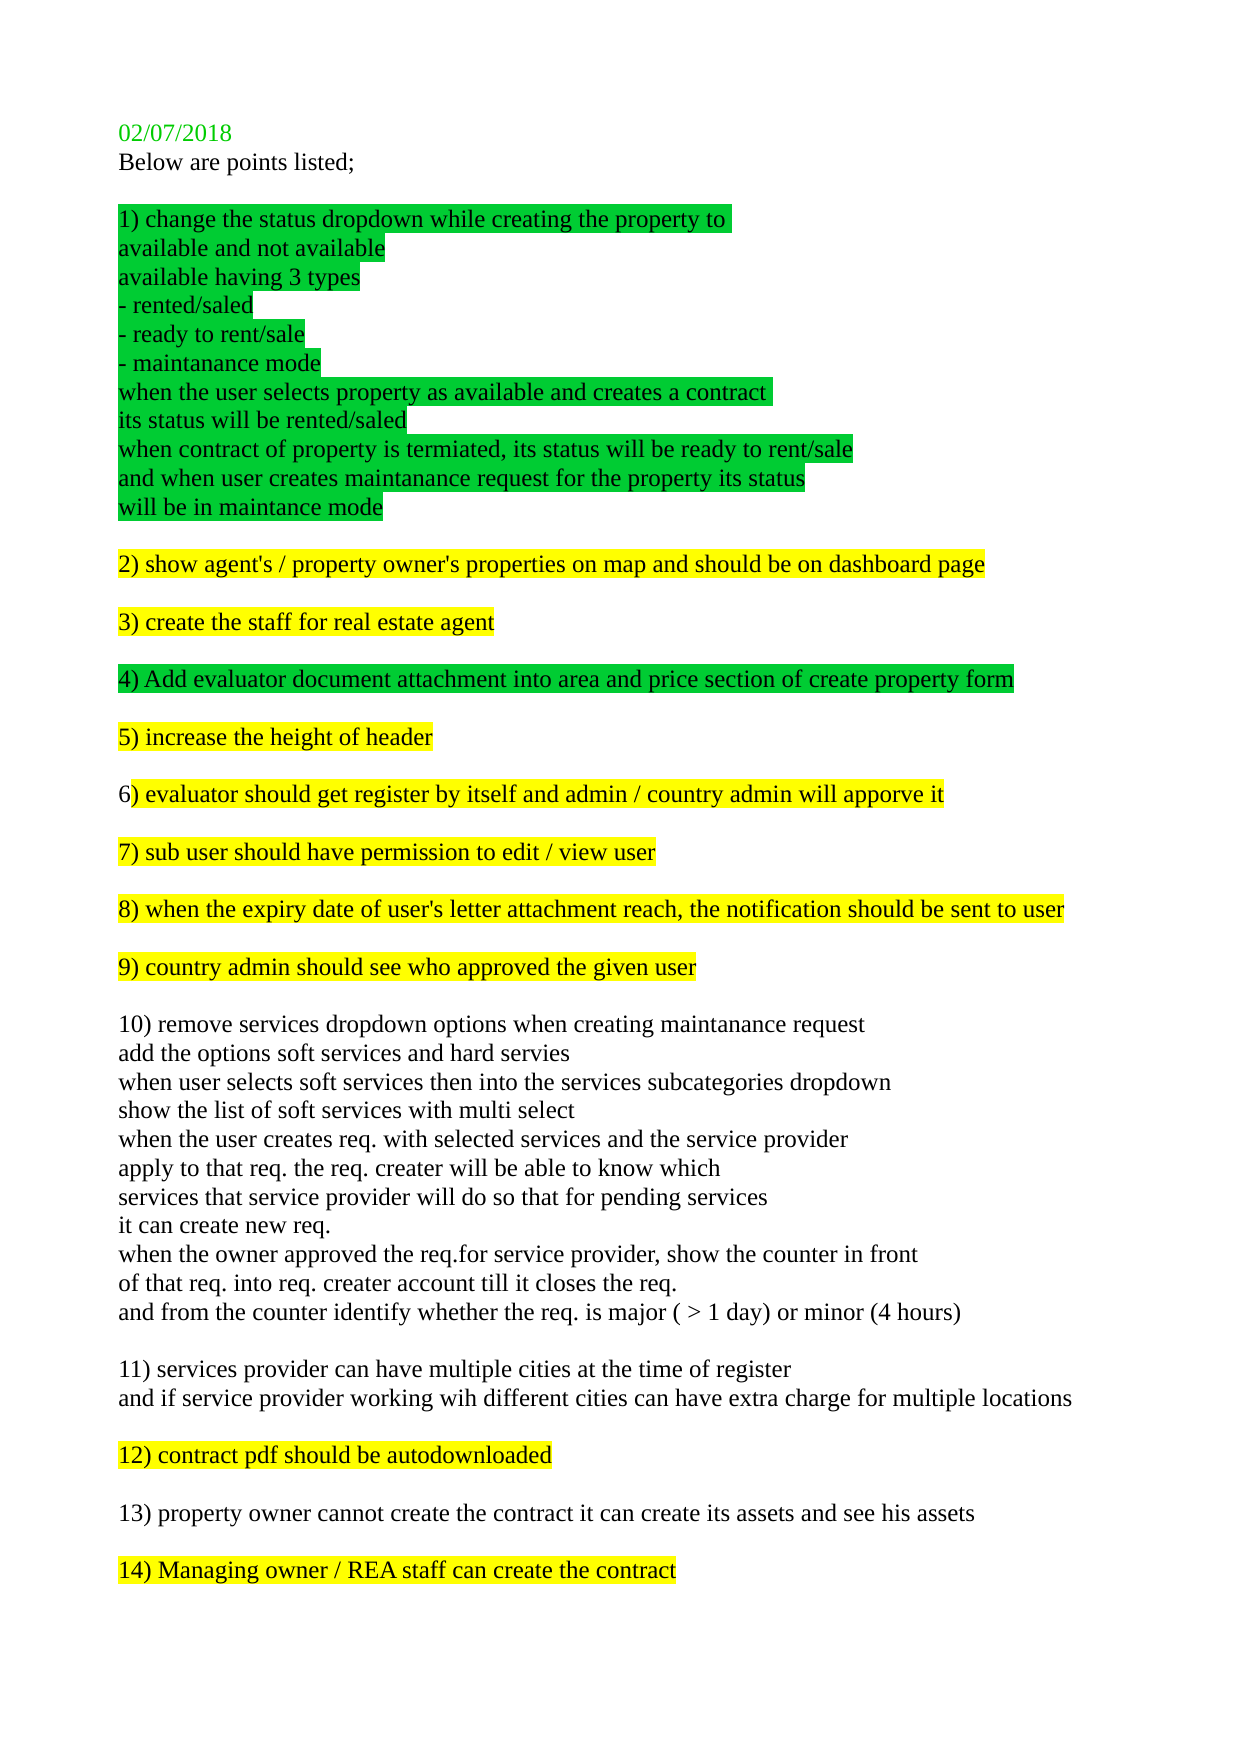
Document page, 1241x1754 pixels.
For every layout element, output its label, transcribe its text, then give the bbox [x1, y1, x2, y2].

text when the user selects property as available and creates a contract [118, 377, 1122, 406]
text 9) country admin should see who approved the given user [118, 952, 1122, 981]
text available and not available [118, 233, 1122, 262]
text - maintanance mode [118, 348, 1122, 377]
text show the list of soft services with multi select [118, 1096, 1122, 1124]
text 1) change the status dropdown while creating the property to [118, 204, 1122, 233]
text 13) property owner cannot create the contract it can create its assets and see his assets [118, 1498, 1122, 1527]
text and when user creates maintanance request for the property its status [118, 463, 1122, 492]
text - ready to rent/sale [118, 319, 1122, 348]
text 02/07/2018 [118, 118, 1122, 147]
text 11) services provider can have multiple cities at the time of register [118, 1354, 1122, 1383]
text 7) sub user should have permission to edit / view user [118, 837, 1122, 866]
text 8) when the expiry date of user's letter attachment reach, the notification should be sent to user [118, 894, 1122, 923]
text 4) Add evaluator document attachment into area and price section of create property form [118, 664, 1122, 693]
text it can create new req. [118, 1211, 1122, 1239]
text and if service provider working wih different cities can have extra charge for multiple locations [118, 1383, 1122, 1412]
text when user selects soft services then into the services subcategories dropdown [118, 1067, 1122, 1096]
text 6) evaluator should get register by itself and admin / country admin will apporve it [118, 779, 1122, 808]
text services that service provider will do so that for pending services [118, 1182, 1122, 1211]
text when contract of property is termiated, its status will be ready to rent/sale [118, 434, 1122, 463]
text apply to that req. the req. creater will be able to know which [118, 1153, 1122, 1182]
text of that req. into req. creater account till it closes the req. [118, 1268, 1122, 1297]
text 2) show agent's / property owner's properties on map and should be on dashboard page [118, 549, 1122, 578]
text available having 3 types [118, 262, 1122, 291]
text when the user creates req. with selected services and the service provider [118, 1124, 1122, 1153]
text 3) create the staff for real estate agent [118, 607, 1122, 636]
text will be in maintance mode [118, 492, 1122, 521]
text 14) Managing owner / REA staff can create the contract [118, 1556, 1122, 1584]
text 5) increase the height of header [118, 722, 1122, 751]
text 12) contract pdf should be autodownloaded [118, 1441, 1122, 1469]
text Below are points listed; [118, 147, 1122, 176]
text when the owner approved the req.for service provider, show the counter in front [118, 1239, 1122, 1268]
text and from the counter identify whether the req. is major ( > 1 day) or minor (4 hours) [118, 1297, 1122, 1326]
text 10) remove services dropdown options when creating maintanance request [118, 1009, 1122, 1038]
text add the options soft services and hard servies [118, 1038, 1122, 1067]
text - rented/saled [118, 291, 1122, 319]
text its status will be rented/saled [118, 406, 1122, 434]
